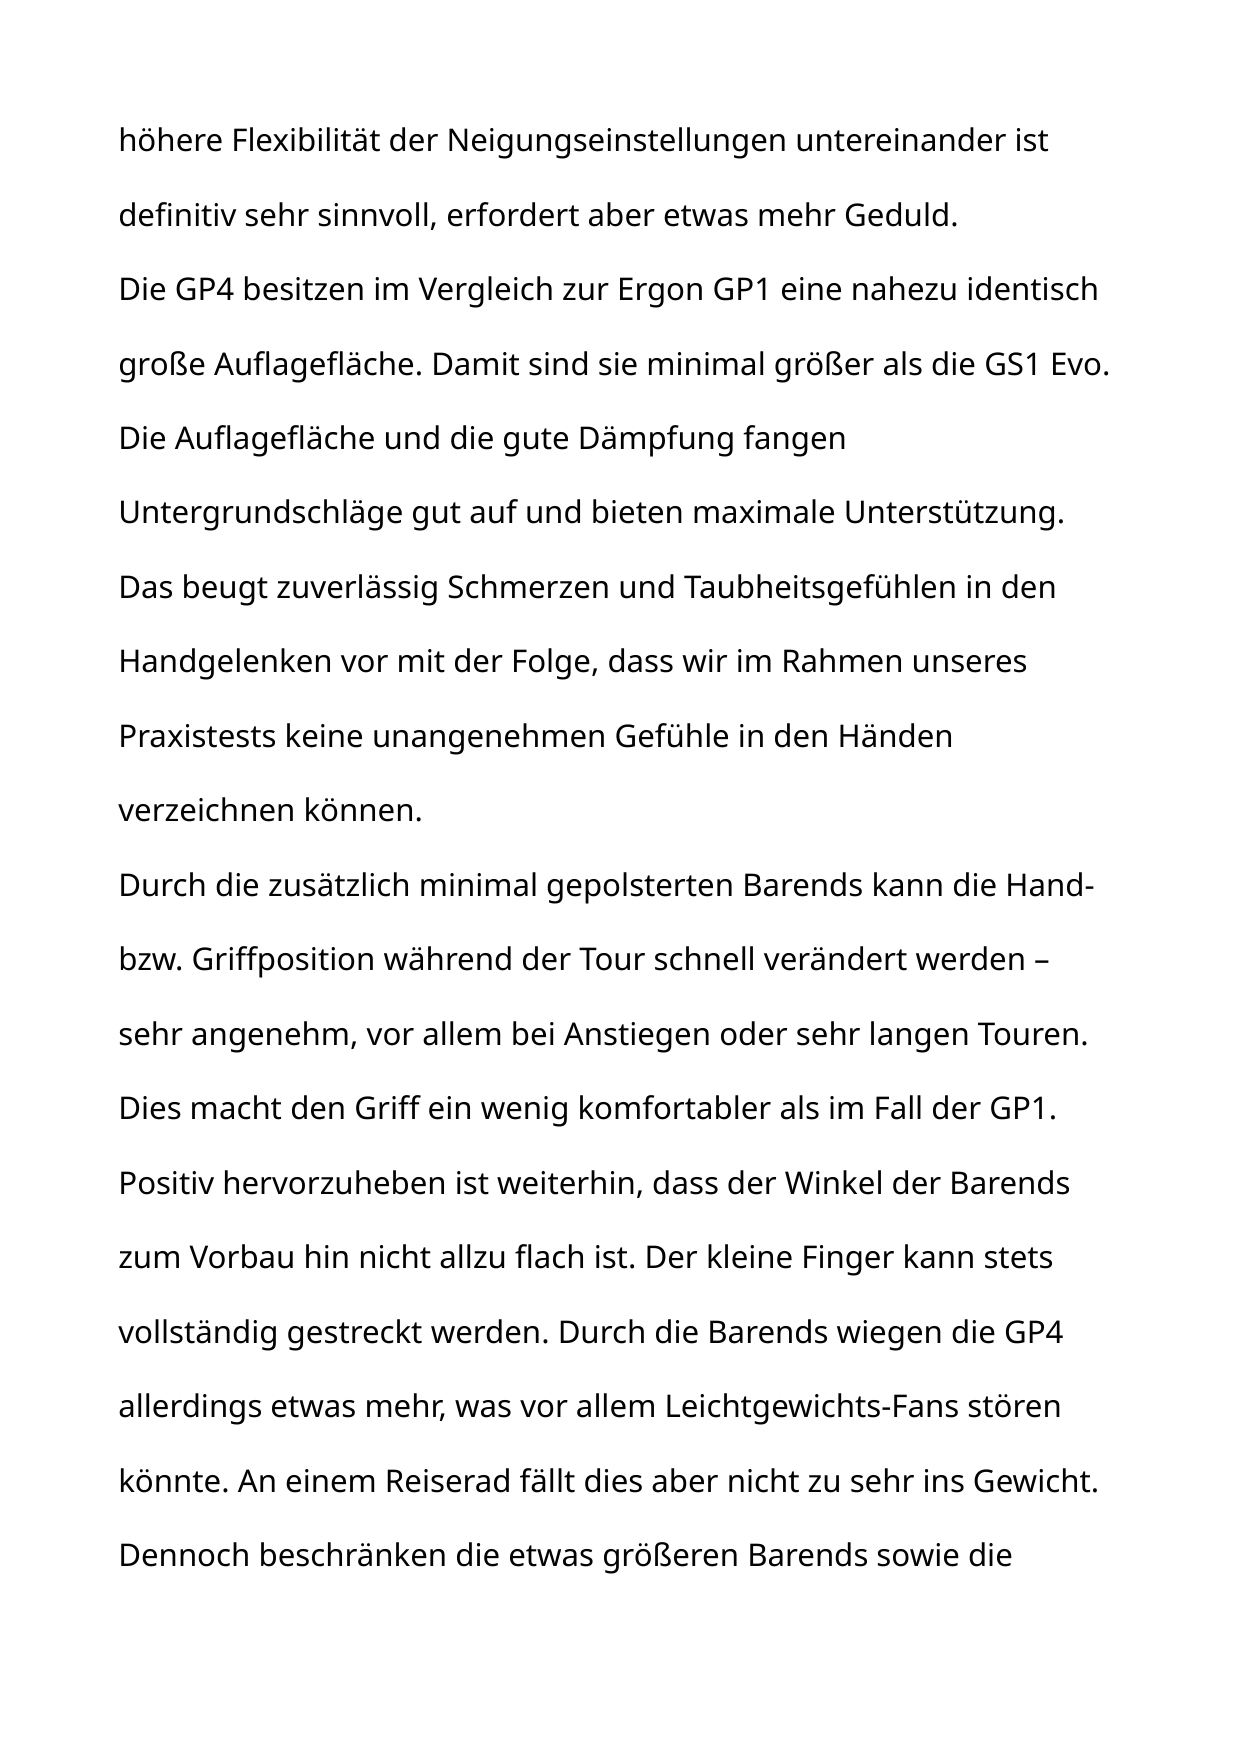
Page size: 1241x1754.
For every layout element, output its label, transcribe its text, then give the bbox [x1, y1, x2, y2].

text Durch die zusätzlich minimal gepolsterten Barends kann die Hand- bzw. Griffposition während der Tour schnell verändert werden – sehr angenehm, vor allem bei Anstiegen oder sehr langen Touren. Dies macht den Griff ein wenig komfortabler als im Fall der GP1. Positiv hervorzuheben ist weiterhin, dass der Winkel der Barends zum Vorbau hin nicht allzu flach ist. Der kleine Finger kann stets vollständig gestreckt werden. Durch die Barends wiegen die GP4 allerdings etwas mehr, was vor allem Leichtgewichts-Fans stören könnte. An einem Reiserad fällt dies aber nicht zu sehr ins Gewicht. Dennoch beschränken die etwas größeren Barends sowie die [118, 863, 1122, 1576]
text höhere Flexibilität der Neigungseinstellungen untereinander ist definitiv sehr sinnvoll, erfordert aber etwas mehr Geduld. [118, 118, 1122, 235]
text Die GP4 besitzen im Vergleich zur Ergon GP1 eine nahezu identisch große Auflagefläche. Damit sind sie minimal größer als die GS1 Evo. Die Auflagefläche und die gute Dämpfung fangen Untergrundschläge gut auf und bieten maximale Unterstützung. Das beugt zuverlässig Schmerzen und Taubheitsgefühlen in den Handgelenken vor mit der Folge, dass wir im Rahmen unseres Praxistests keine unangenehmen Gefühle in den Händen verzeichnen können. [118, 267, 1122, 831]
